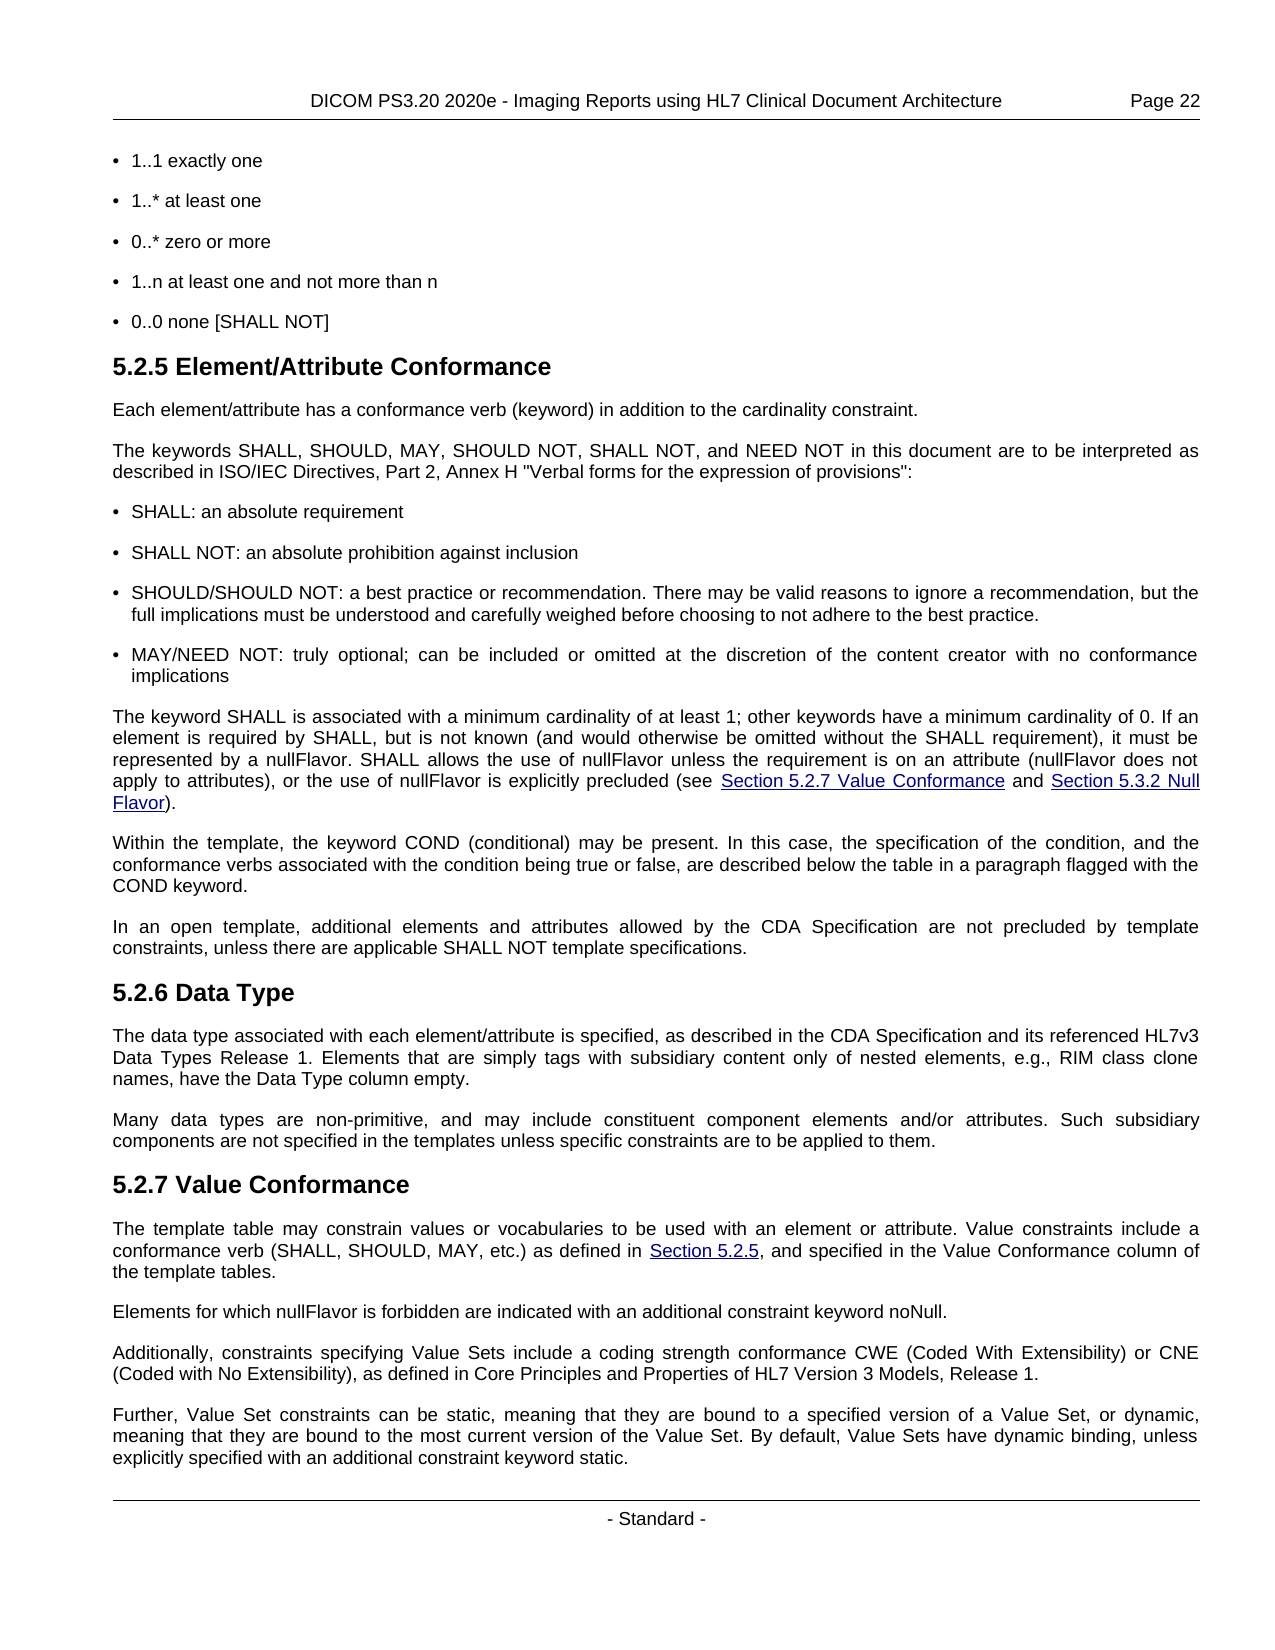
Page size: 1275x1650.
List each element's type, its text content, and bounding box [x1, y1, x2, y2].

text • 0..* zero or more [112, 231, 1200, 252]
text The data type associated with each element/attribute is specified, as described in the CDA Specification and its referenced HL7v3 Data Types Release 1. Elements that are simply tags with subsidiary content only of nested elements, e.g., RIM class clone names, have the Data Type column empty. [112, 1025, 1200, 1090]
text • 1..n at least one and not more than n [112, 271, 1200, 292]
text In an open template, additional elements and attributes allowed by the CDA Specification are not precluded by template constraints, unless there are applicable SHALL NOT template specifications. [112, 916, 1200, 959]
text The keyword SHALL is associated with a minimum cardinality of at least 1; other keywords have a minimum cardinality of 0. If an element is required by SHALL, but is not known (and would otherwise be omitted without the SHALL requirement), it must be represented by a nullFlavor. SHALL allows the use of nullFlavor unless the requirement is on an attribute (nullFlavor does not apply to attributes), or the use of nullFlavor is explicitly precluded (see Section 5.2.7 Value Conformance and Section 5.3.2 Null Flavor). [112, 706, 1200, 813]
text 5.2.7 Value Conformance [112, 1170, 1200, 1199]
text The keywords SHALL, SHOULD, MAY, SHOULD NOT, SHALL NOT, and NEED NOT in this document are to be interpreted as described in ISO/IEC Directives, Part 2, Annex H "Verbal forms for the expression of provisions": [112, 439, 1200, 482]
text Within the template, the keyword COND (conditional) may be present. In this case, the specification of the condition, and the conformance verbs associated with the condition being true or false, are described below the table in a paragraph flagged with the COND keyword. [112, 832, 1200, 897]
text Each element/attribute has a conformance verb (keyword) in addition to the cardinality constraint. [112, 399, 1200, 421]
text • SHALL: an absolute requirement [112, 501, 1200, 523]
text Further, Value Set constraints can be static, meaning that they are bound to a specified version of a Value Set, or dynamic, meaning that they are bound to the most current version of the Value Set. By default, Value Sets have dynamic binding, unless explicitly specified with an additional constraint keyword static. [112, 1403, 1200, 1468]
text The template table may constrain values or vocabularies to be used with an element or attribute. Value constraints include a conformance verb (SHALL, SHOULD, MAY, etc.) as defined in Section 5.2.5, and specified in the Value Conformance column of the template tables. [112, 1218, 1200, 1282]
text • 1..* at least one [112, 190, 1200, 212]
text Elements for which nullFlavor is forbidden are indicated with an additional constraint keyword noNull. [112, 1301, 1200, 1323]
text • SHALL NOT: an absolute prohibition against inclusion [112, 542, 1200, 563]
text Many data types are non-primitive, and may include constituent component elements and/or attributes. Such subsidiary components are not specified in the templates unless specific constraints are to be applied to them. [112, 1108, 1200, 1152]
text • 1..1 exactly one [112, 150, 1200, 172]
text 5.2.5 Element/Attribute Conformance [112, 352, 1200, 380]
text • MAY/NEED NOT: truly optional; can be included or omitted at the discretion of the content creator with no conformance implications [112, 644, 1200, 687]
text • 0..0 none [SHALL NOT] [112, 311, 1200, 333]
text 5.2.6 Data Type [112, 977, 1200, 1006]
text • SHOULD/SHOULD NOT: a best practice or recommendation. There may be valid reasons to ignore a recommendation, but the full implications must be understood and carefully weighed before choosing to not adhere to the best practice. [112, 582, 1200, 625]
text Additionally, constraints specifying Value Sets include a coding strength conformance CWE (Coded With Extensibility) or CNE (Coded with No Extensibility), as defined in Core Principles and Properties of HL7 Version 3 Models, Release 1. [112, 1342, 1200, 1385]
